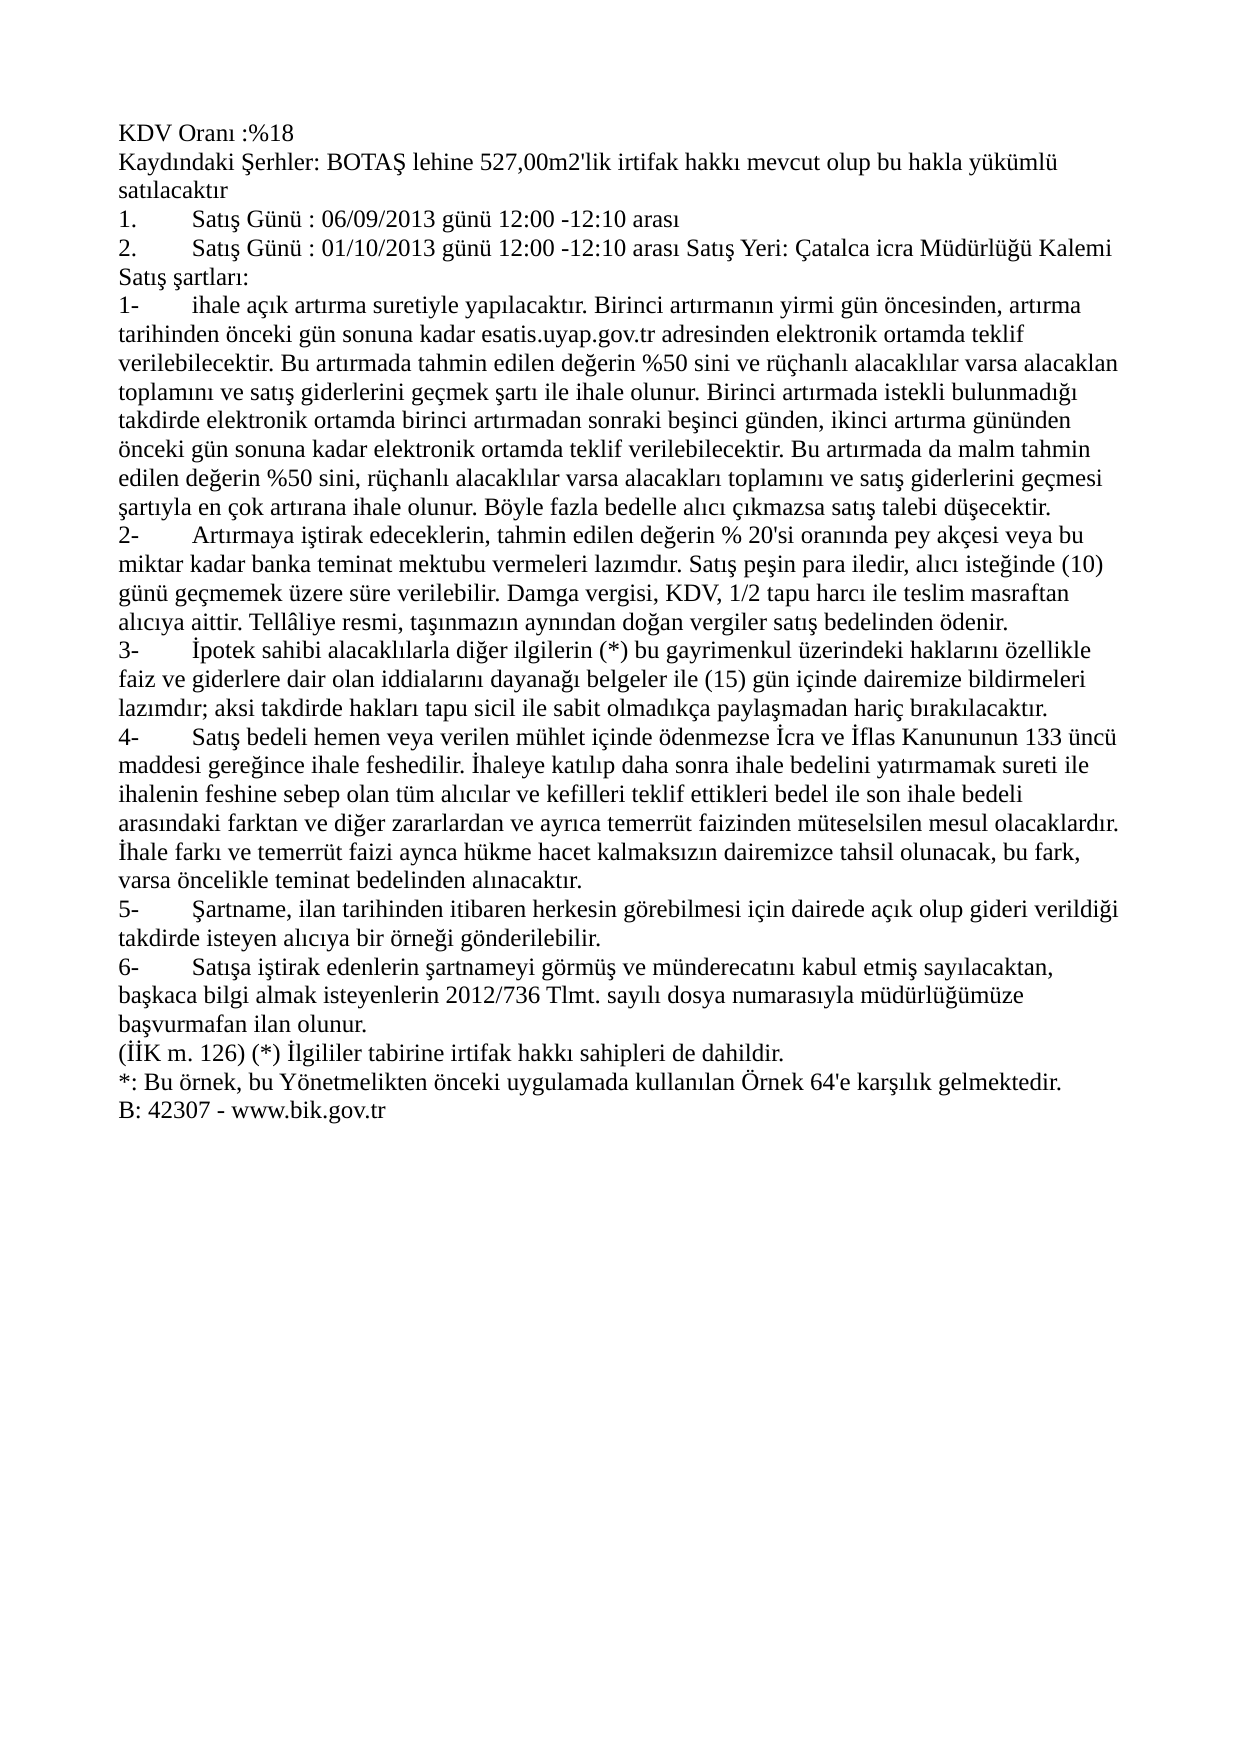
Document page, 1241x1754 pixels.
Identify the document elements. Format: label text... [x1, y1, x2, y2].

text 2. Satış Günü : 01/10/2013 günü 12:00 -12:10 arası Satış Yeri: Çatalca icra Müdürlüğü Kalemi [118, 233, 1122, 262]
text 5- Şartname, ilan tarihinden itibaren herkesin görebilmesi için dairede açık olup gideri verildiği takdirde isteyen alıcıya bir örneği gönderilebilir. [118, 894, 1122, 952]
text *: Bu örnek, bu Yönetmelikten önceki uygulamada kullanılan Örnek 64'e karşılık gelmektedir. [118, 1067, 1122, 1096]
text 3- İpotek sahibi alacaklılarla diğer ilgilerin (*) bu gayrimenkul üzerindeki haklarını özellikle faiz ve giderlere dair olan iddialarını dayanağı belgeler ile (15) gün içinde dairemize bildirmeleri lazımdır; aksi takdirde hakları tapu sicil ile sabit olmadıkça paylaş­madan hariç bırakılacaktır. [118, 636, 1122, 722]
text B: 42307 - www.bik.gov.tr [118, 1096, 1122, 1124]
text Satış şartları: [118, 262, 1122, 291]
text 1. Satış Günü : 06/09/2013 günü 12:00 -12:10 arası [118, 204, 1122, 233]
text 4- Satış bedeli hemen veya verilen mühlet içinde ödenmezse İcra ve İflas Kanununun 133 üncü maddesi gereğince ihale fes­hedilir. İhaleye katılıp daha sonra ihale bedelini yatırmamak sureti ile ihalenin feshine sebep olan tüm alıcılar ve kefilleri teklif ettikleri bedel ile son ihale bedeli arasındaki farktan ve diğer zararlardan ve ayrıca temerrüt faizinden müteselsilen mesul olacak­lardır. İhale farkı ve temerrüt faizi aynca hükme hacet kalmaksızın dairemizce tahsil olunacak, bu fark, varsa öncelikle teminat bedelinden alınacaktır. [118, 722, 1122, 894]
text 6- Satışa iştirak edenlerin şartnameyi görmüş ve münderecatını kabul etmiş sayılacaktan, başkaca bilgi almak isteyenlerin 2012/736 Tlmt. sayılı dosya numarasıyla müdürlüğümüze başvurmafan ilan olunur. [118, 952, 1122, 1038]
text (İİK m. 126) (*) İlgililer tabirine irtifak hakkı sahipleri de dahildir. [118, 1038, 1122, 1067]
text 1- ihale açık artırma suretiyle yapılacaktır. Birinci artırmanın yirmi gün öncesinden, artırma tarihinden önceki gün sonuna kadar esatis.uyap.gov.tr adresinden elektronik ortamda teklif verilebilecektir. Bu artırmada tahmin edilen değerin %50 sini ve rüçhanlı alacaklılar varsa alacaklan toplamını ve satış giderlerini geçmek şartı ile ihale olunur. Birinci artırmada istekli bulunmadığı takdirde elektronik ortamda birinci artırmadan sonraki beşinci günden, ikinci artırma gününden önceki gün sonuna kadar elektronik ortam­da teklif verilebilecektir. Bu artırmada da malm tahmin edilen değerin %50 sini, rüçhanlı alacaklılar varsa alacakları toplamını ve satış giderlerini geçmesi şartıyla en çok artırana ihale olunur. Böyle fazla bedelle alıcı çıkmazsa satış talebi düşecektir. [118, 291, 1122, 521]
text KDV Oranı :%18 [118, 118, 1122, 147]
text 2- Artırmaya iştirak edeceklerin, tahmin edilen değerin % 20'si oranında pey akçesi veya bu miktar kadar banka teminat mektubu vermeleri lazımdır. Satış peşin para iledir, alıcı isteğinde (10) günü geçmemek üzere süre verilebilir. Damga vergisi, KDV, 1/2 tapu harcı ile teslim masraftan alıcıya aittir. Tellâliye resmi, taşınmazın aynından doğan vergiler satış bedelinden ödenir. [118, 521, 1122, 636]
text Kaydındaki Şerhler: BOTAŞ lehine 527,00m2'lik irtifak hakkı mevcut olup bu hakla yükümlü satılacaktır [118, 147, 1122, 204]
